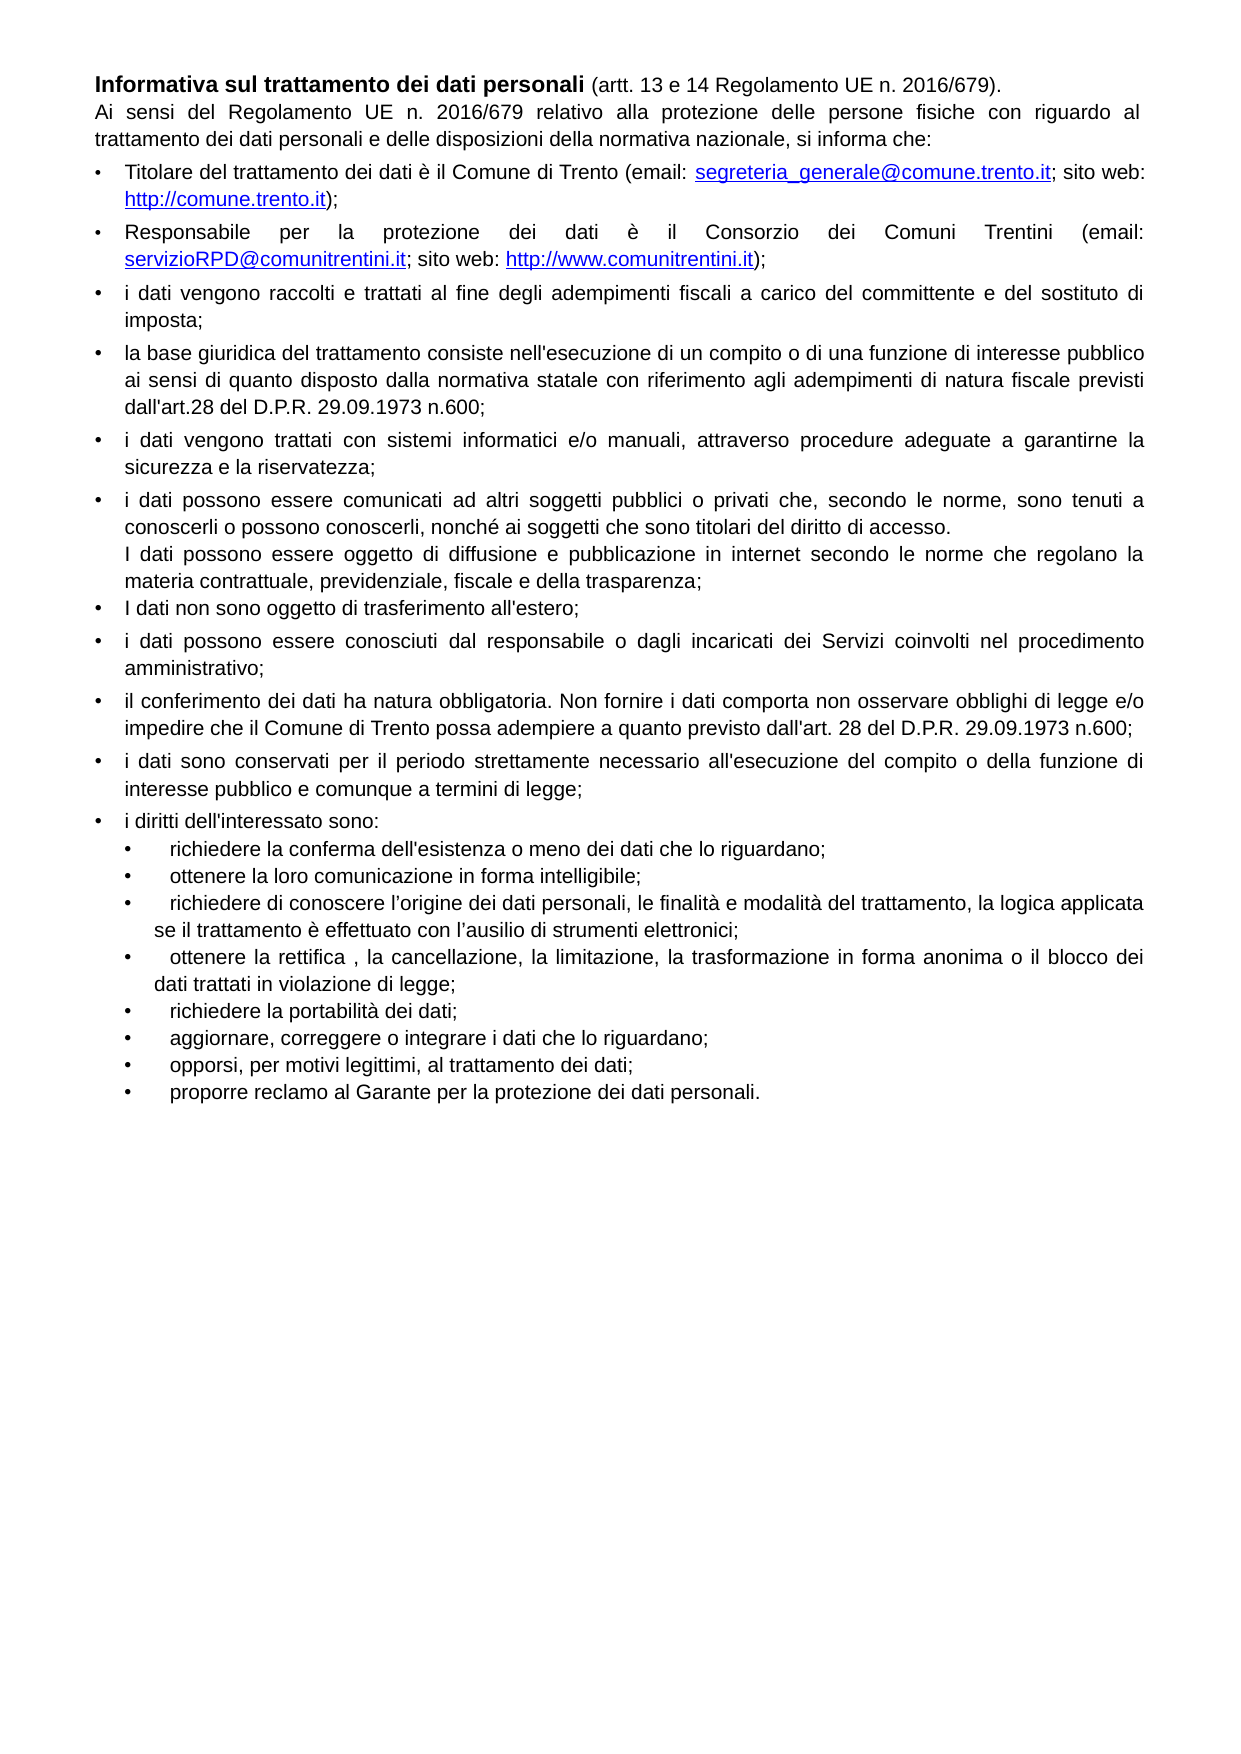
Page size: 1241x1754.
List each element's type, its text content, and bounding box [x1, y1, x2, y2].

list Responsabile per la protezione dei dati è il Consorzio dei Comuni Trentini (email: servizioRPD@comunitrentini.it; sito web: http://www.comunitrentini.it); [94, 218, 1146, 272]
list aggiornare, correggere o integrare i dati che lo riguardano; [124, 1024, 1146, 1051]
list opporsi, per motivi legittimi, al trattamento dei dati; [124, 1051, 1146, 1078]
list i dati sono conservati per il periodo strettamente necessario all'esecuzione del compito o della funzione di interesse pubblico e comunque a termini di legge; [94, 747, 1146, 801]
list richiedere la conferma dell'esistenza o meno dei dati che lo riguardano; [124, 834, 1146, 861]
list I dati possono essere oggetto di diffusione e pubblicazione in internet secondo le norme che regolano la materia contrattuale, previdenziale, fiscale e della trasparenza; [94, 540, 1146, 594]
list il conferimento dei dati ha natura obbligatoria. Non fornire i dati comporta non osservare obblighi di legge e/o impedire che il Comune di Trento possa adempiere a quanto previsto dall'art. 28 del D.P.R. 29.09.1973 n.600; [94, 687, 1146, 741]
list I dati non sono oggetto di trasferimento all'estero; [94, 594, 1146, 621]
list richiedere la portabilità dei dati; [124, 997, 1146, 1024]
list i dati vengono trattati con sistemi informatici e/o manuali, attraverso procedure adeguate a garantirne la sicurezza e la riservatezza; [94, 426, 1146, 480]
text Ai sensi del Regolamento UE n. 2016/679 relativo alla protezione delle persone fisiche con riguardo al trattamento dei dati personali e delle disposizioni della normativa nazionale, si informa che: [94, 98, 1141, 152]
list i dati vengono raccolti e trattati al fine degli adempimenti fiscali a carico del committente e del sostituto di imposta; [94, 278, 1146, 332]
list la base giuridica del trattamento consiste nell'esecuzione di un compito o di una funzione di interesse pubblico ai sensi di quanto disposto dalla normativa statale con riferimento agli adempimenti di natura fiscale previsti dall'art.28 del D.P.R. 29.09.1973 n.600; [94, 338, 1146, 419]
list Titolare del trattamento dei dati è il Comune di Trento (email: segreteria_generale@comune.trento.it; sito web: http://comune.trento.it); [94, 158, 1146, 212]
list proporre reclamo al Garante per la protezione dei dati personali. [124, 1078, 1146, 1105]
list ottenere la loro comunicazione in forma intelligibile; [124, 861, 1146, 888]
list ottenere la rettifica , la cancellazione, la limitazione, la trasformazione in forma anonima o il blocco dei dati trattati in violazione di legge; [124, 943, 1146, 997]
list i dati possono essere conosciuti dal responsabile o dagli incaricati dei Servizi coinvolti nel procedimento amministrativo; [94, 627, 1146, 681]
list richiedere di conoscere l’origine dei dati personali, le finalità e modalità del trattamento, la logica applicata se il trattamento è effettuato con l’ausilio di strumenti elettronici; [124, 888, 1146, 943]
list i diritti dell'interessato sono: [94, 807, 1146, 834]
text Informativa sul trattamento dei dati personali (artt. 13 e 14 Regolamento UE n. 2016/679). [94, 71, 1141, 98]
list i dati possono essere comunicati ad altri soggetti pubblici o privati che, secondo le norme, sono tenuti a conoscerli o possono conoscerli, nonché ai soggetti che sono titolari del diritto di accesso. [94, 486, 1146, 540]
